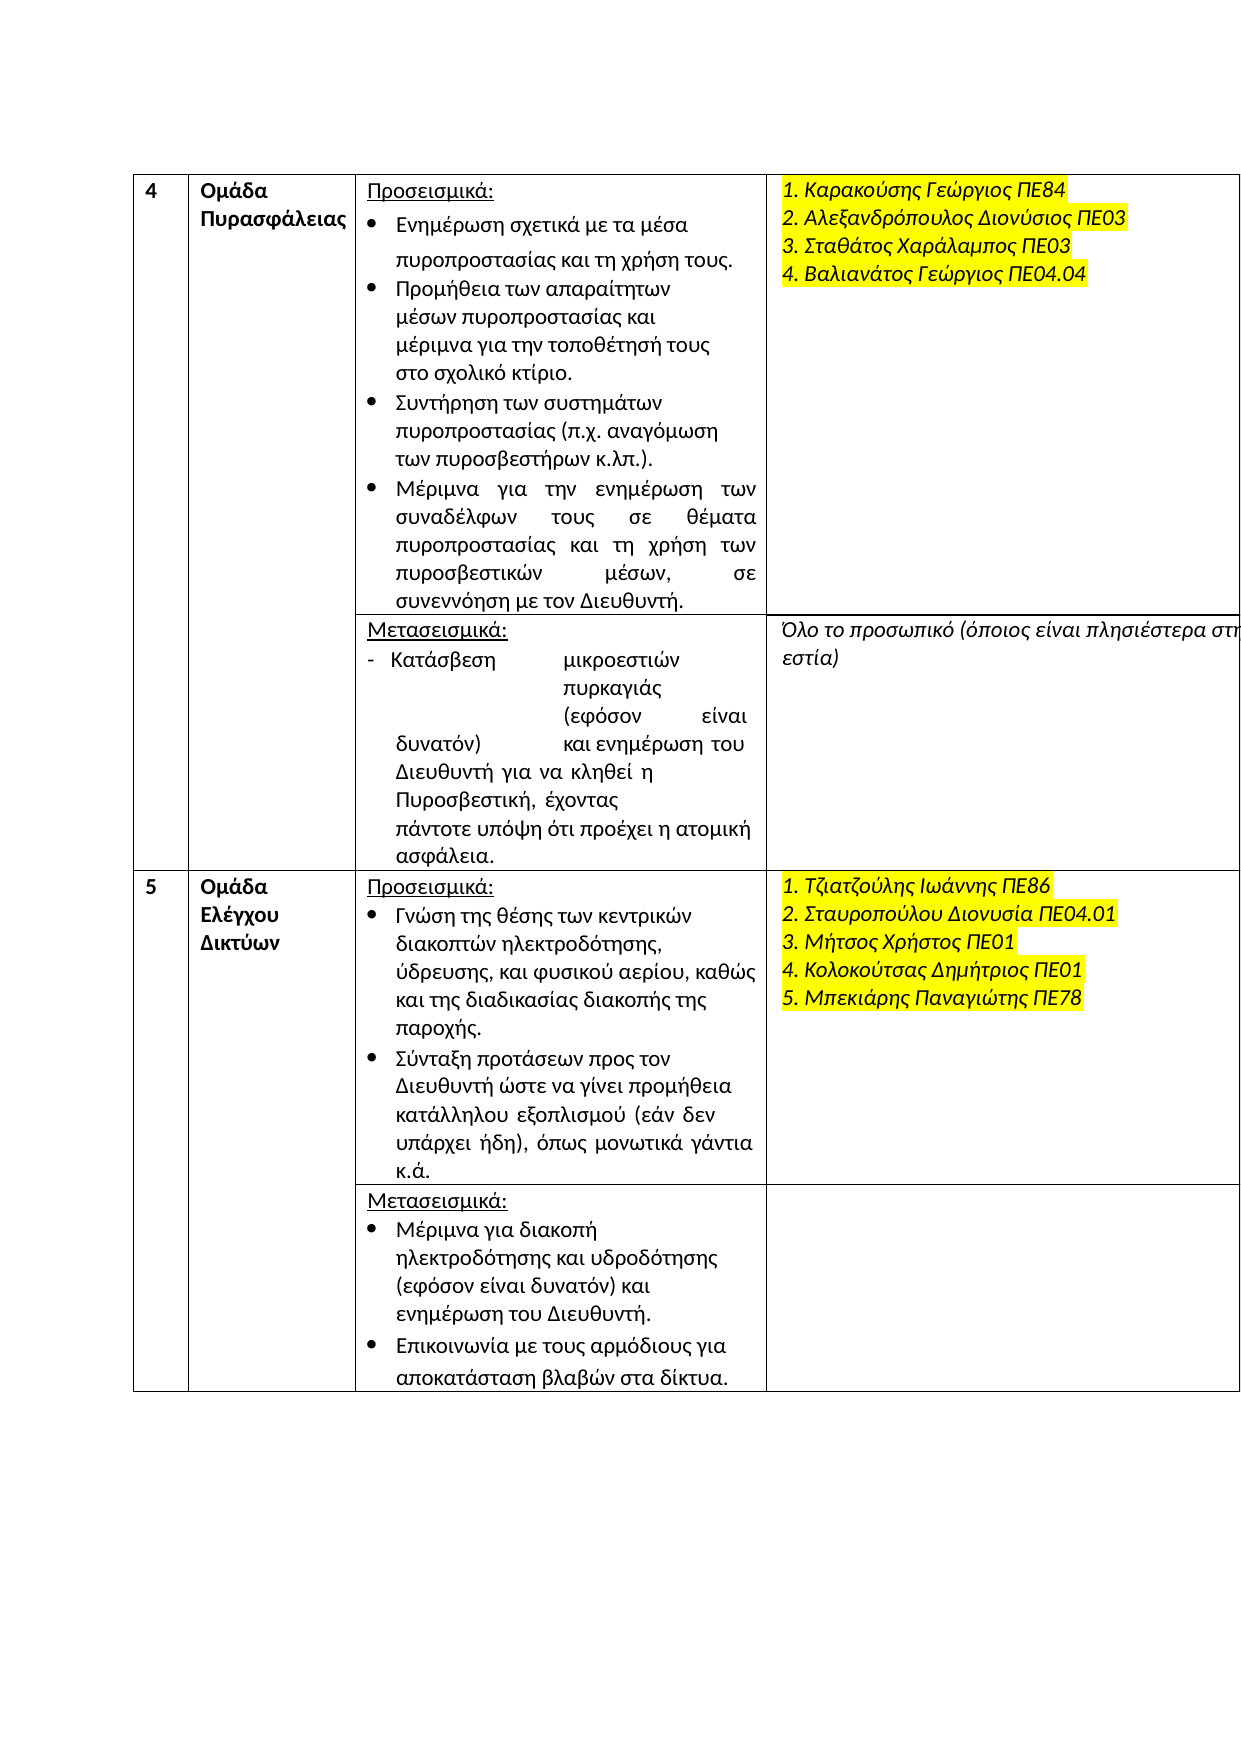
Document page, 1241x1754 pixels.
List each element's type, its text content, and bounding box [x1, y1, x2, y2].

table_cell [767, 1185, 1239, 1391]
table_header Ομάδα Πυρασφάλειας [189, 175, 355, 870]
table_cell Μετασεισμικά: Μέριμνα για διακοπή ηλεκτροδότησης και υδροδότησης (εφόσον είναι δυνατόν) και ενημέρωση του Διευθυντή. Επικοινωνία με τους αρμόδιους για αποκατάσταση βλαβών στα δίκτυα. [356, 1185, 766, 1391]
table_cell Μετασεισμικά: - Κατάσβεση μικροεστιών πυρκαγιάς (εφόσον είναι δυνατόν) και ενημέρωση του Διευθυντή για να κληθεί η Πυροσβεστική, έχοντας πάντοτε υπόψη ότι προέχει η ατομική ασφάλεια. [356, 615, 766, 870]
table_header 4 [134, 175, 188, 870]
table_cell Προσεισμικά: Γνώση της θέσης των κεντρικών διακοπτών ηλεκτροδότησης, ύδρευσης, και φυσικού αερίου, καθώς και της διαδικασίας διακοπής της παροχής. Σύνταξη προτάσεων προς τον Διευθυντή ώστε να γίνει προμήθεια κατάλληλου εξοπλισμού (εάν δεν υπάρχει ήδη), όπως μονωτικά γάντια κ.ά. [356, 871, 766, 1184]
table_header Προσεισμικά: Ενημέρωση σχετικά με τα μέσα πυροπροστασίας και τη χρήση τους. Προμήθεια των απαραίτητων μέσων πυροπροστασίας και μέριμνα για την τοποθέτησή τους στο σχολικό κτίριο. Συντήρηση των συστημάτων πυροπροστασίας (π.χ. αναγόμωση των πυροσβεστήρων κ.λπ.). Μέριμνα για την ενημέρωση των συναδέλφων τους σε θέματα πυροπροστασίας και τη χρήση των πυροσβεστικών μέσων, σε συνεννόηση με τον Διευθυντή. [356, 175, 766, 614]
table_cell 5 [134, 871, 188, 1391]
table_cell Όλο το προσωπικό (όποιος είναι πλησιέστερα στην εστία) [767, 616, 1239, 870]
table_header 1. Καρακούσης Γεώργιος ΠΕ84 2. Αλεξανδρόπουλος Διονύσιος ΠΕ03 3. Σταθάτος Χαράλαμπος ΠΕ03 4. Βαλιανάτος Γεώργιος ΠΕ04.04 [767, 175, 1239, 614]
table_cell 1. Τζιατζούλης Ιωάννης ΠΕ86 2. Σταυροπούλου Διονυσία ΠΕ04.01 3. Μήτσος Χρήστος ΠΕ01 4. Κολοκούτσας Δημήτριος ΠΕ01 5. Μπεκιάρης Παναγιώτης ΠΕ78 [767, 871, 1239, 1184]
table_cell Ομάδα Ελέγχου Δικτύων [189, 871, 355, 1391]
